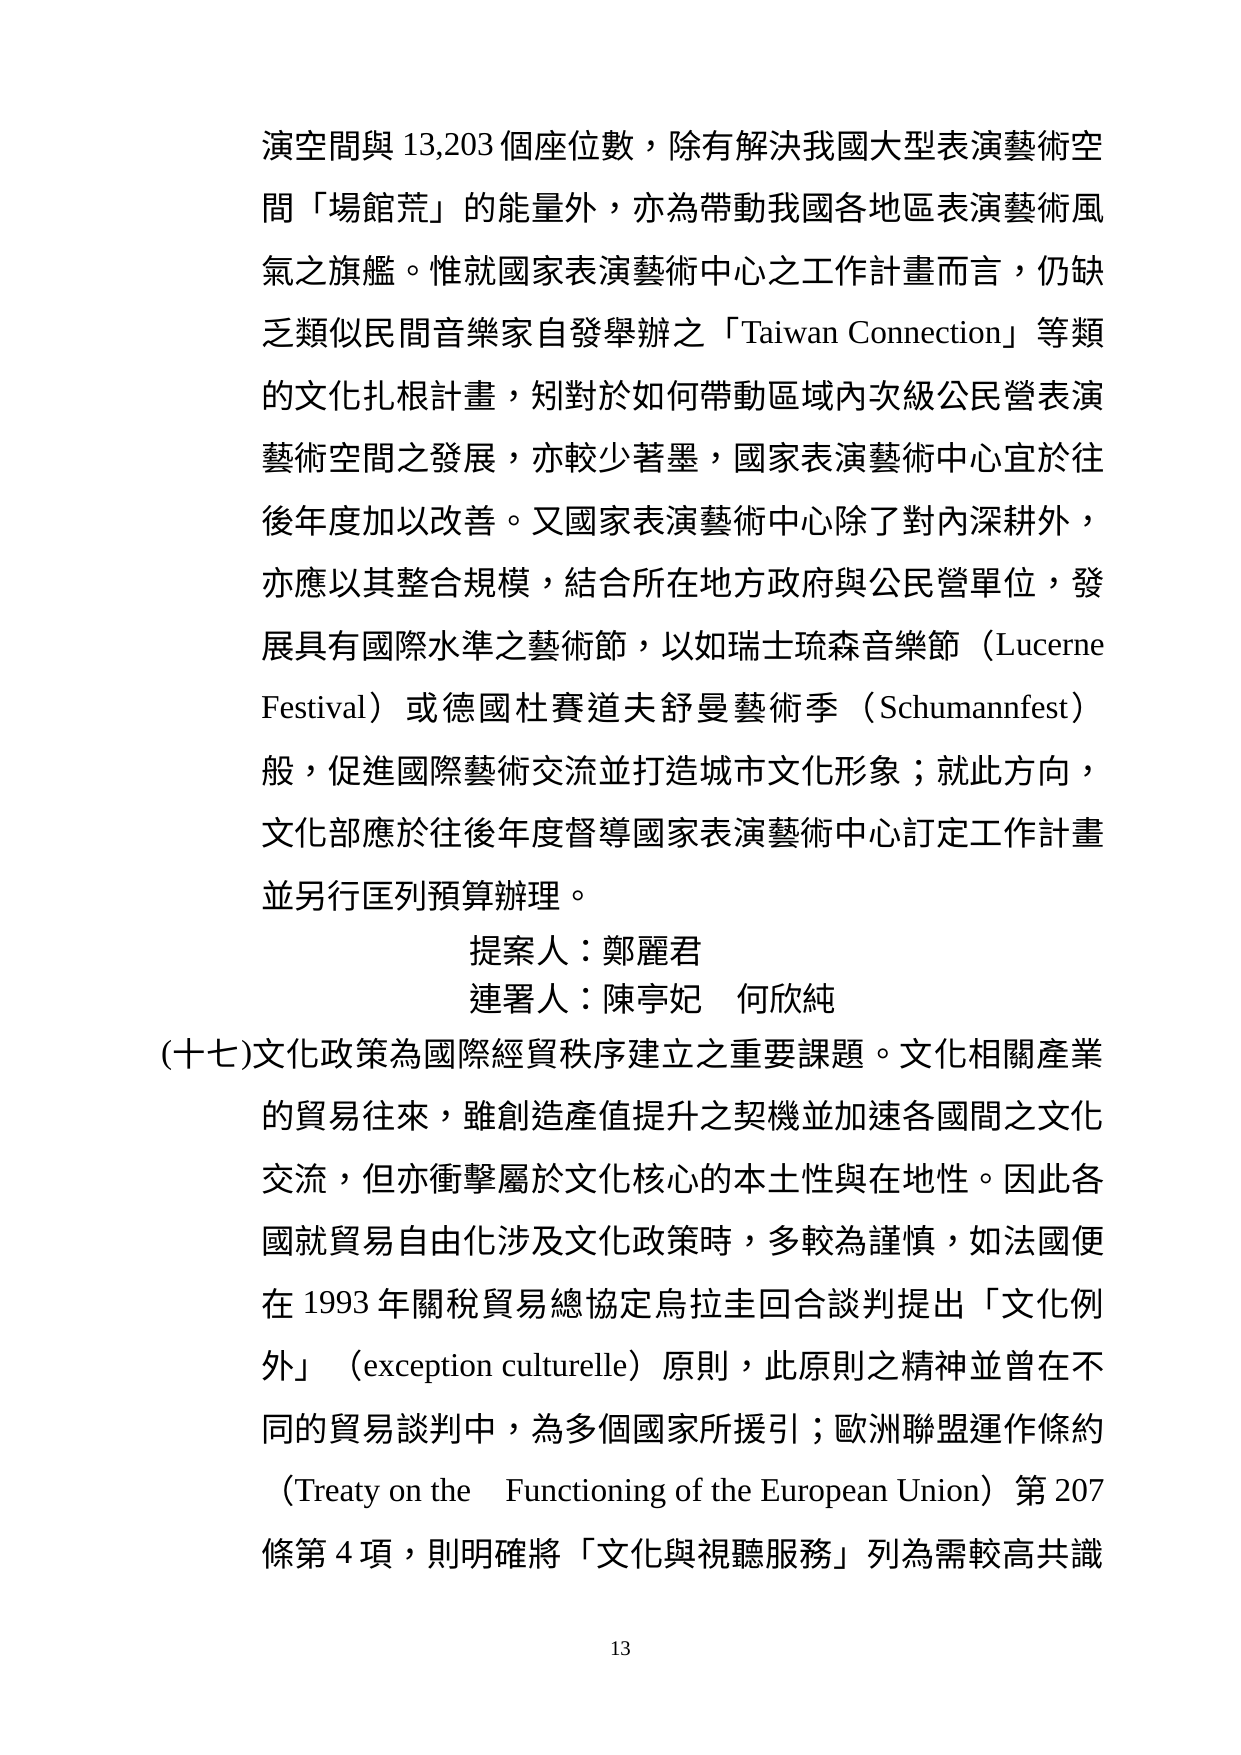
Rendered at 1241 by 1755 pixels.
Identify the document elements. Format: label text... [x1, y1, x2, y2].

text (十七)文化政策為國際經貿秩序建立之重要課題。文化相關產業的貿易往來，雖創造產值提升之契機並加速各國間之文化交流，但亦衝擊屬於文化核心的本土性與在地性。因此各國就貿易自由化涉及文化政策時，多較為謹慎，如法國便在1993年關稅貿易總協定烏拉圭回合談判提出「文化例外」（exception culturelle）原則，此原則之精神並曾在不同的貿易談判中，為多個國家所援引；歐洲聯盟運作條約（Treaty on the Functioning of the European Union）第207條第4項，則明確將「文化與視聽服務」列為需較高共識 [161, 1021, 1104, 1583]
text 連署人：陳亭妃 何欣純 [136, 973, 1104, 1021]
text 提案人：鄭麗君 [136, 925, 1104, 973]
text 演空間與13,203個座位數，除有解決我國大型表演藝術空間「場館荒」的能量外，亦為帶動我國各地區表演藝術風氣之旗艦。惟就國家表演藝術中心之工作計畫而言，仍缺乏類似民間音樂家自發舉辦之「Taiwan Connection」等類的文化扎根計畫，矧對於如何帶動區域內次級公民營表演藝術空間之發展，亦較少著墨，國家表演藝術中心宜於往後年度加以改善。又國家表演藝術中心除了對內深耕外，亦應以其整合規模，結合所在地方政府與公民營單位，發展具有國際水準之藝術節，以如瑞士琉森音樂節（Lucerne Festival）或德國杜賽道夫舒曼藝術季（Schumannfest）般，促進國際藝術交流並打造城市文化形象；就此方向，文化部應於往後年度督導國家表演藝術中心訂定工作計畫並另行匡列預算辦理。 [161, 112, 1104, 925]
